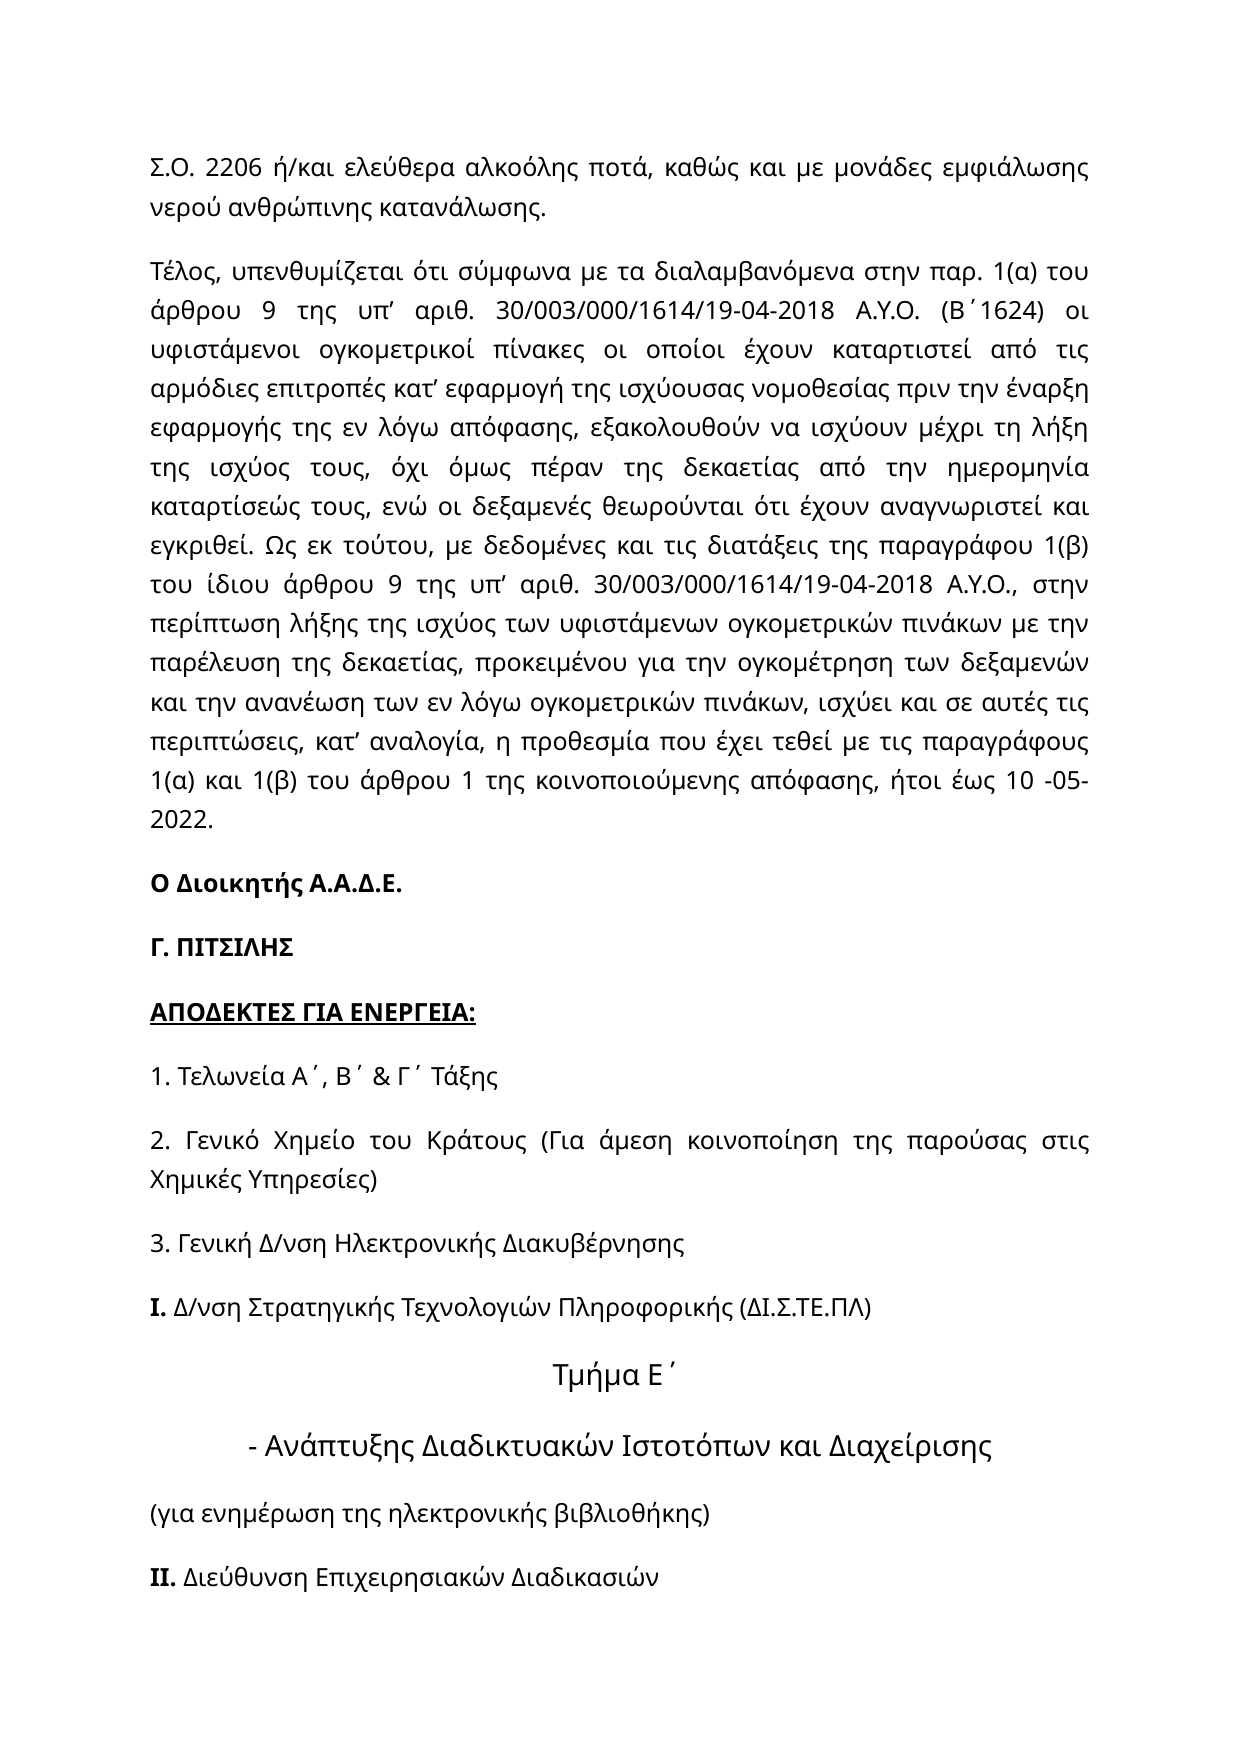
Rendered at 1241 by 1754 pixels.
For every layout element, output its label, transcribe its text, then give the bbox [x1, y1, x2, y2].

text (για ενημέρωση της ηλεκτρονικής βιβλιοθήκης) [150, 1495, 1090, 1529]
subtitle Τμήμα Ε΄ [150, 1354, 1090, 1394]
text 3. Γενική Δ/νση Ηλεκτρονικής Διακυβέρνησης [150, 1226, 1090, 1260]
text Τέλος, υπενθυμίζεται ότι σύμφωνα με τα διαλαμβανόμενα στην παρ. 1(α) του άρθρου 9 της υπ’ αριθ. 30/003/000/1614/19-04-2018 Α.Υ.Ο. (Β΄1624) οι υφιστάμενοι ογκομετρικοί πίνακες οι οποίοι έχουν καταρτιστεί από τις αρμόδιες επιτροπές κατ’ εφαρμογή της ισχύουσας νομοθεσίας πριν την έναρξη εφαρμογής της εν λόγω απόφασης, εξακολουθούν να ισχύουν μέχρι τη λήξη της ισχύος τους, όχι όμως πέραν της δεκαετίας από την ημερομηνία καταρτίσεώς τους, ενώ οι δεξαμενές θεωρούνται ότι έχουν αναγνωριστεί και εγκριθεί. Ως εκ τούτου, με δεδομένες και τις διατάξεις της παραγράφου 1(β) του ίδιου άρθρου 9 της υπ’ αριθ. 30/003/000/1614/19-04-2018 Α.Υ.Ο., στην περίπτωση λήξης της ισχύος των υφιστάμενων ογκομετρικών πινάκων με την παρέλευση της δεκαετίας, προκειμένου για την ογκομέτρηση των δεξαμενών και την ανανέωση των εν λόγω ογκομετρικών πινάκων, ισχύει και σε αυτές τις περιπτώσεις, κατ’ αναλογία, η προθεσμία που έχει τεθεί με τις παραγράφους 1(α) και 1(β) του άρθρου 1 της κοινοποιούμενης απόφασης, ήτοι έως 10 -05- 2022. [150, 253, 1090, 836]
text Ι. Δ/νση Στρατηγικής Τεχνολογιών Πληροφορικής (ΔΙ.Σ.ΤΕ.ΠΛ) [150, 1290, 1090, 1324]
text 2. Γενικό Χημείο του Κράτους (Για άμεση κοινοποίηση της παρούσας στις Χημικές Υπηρεσίες) [150, 1122, 1090, 1196]
text 1. Τελωνεία Α΄, Β΄ & Γ΄ Τάξης [150, 1058, 1090, 1092]
text Γ. ΠΙΤΣΙΛΗΣ [150, 930, 1090, 964]
text ΑΠΟΔΕΚΤΕΣ ΓΙΑ ΕΝΕΡΓΕΙΑ: [150, 994, 1090, 1028]
subtitle - Ανάπτυξης Διαδικτυακών Ιστοτόπων και Διαχείρισης [150, 1425, 1090, 1464]
text ΙΙ. Διεύθυνση Επιχειρησιακών Διαδικασιών [150, 1559, 1090, 1594]
text Ο Διοικητής Α.Α.Δ.Ε. [150, 866, 1090, 900]
text Σ.Ο. 2206 ή/και ελεύθερα αλκοόλης ποτά, καθώς και με μονάδες εμφιάλωσης νερού ανθρώπινης κατανάλωσης. [150, 150, 1090, 223]
